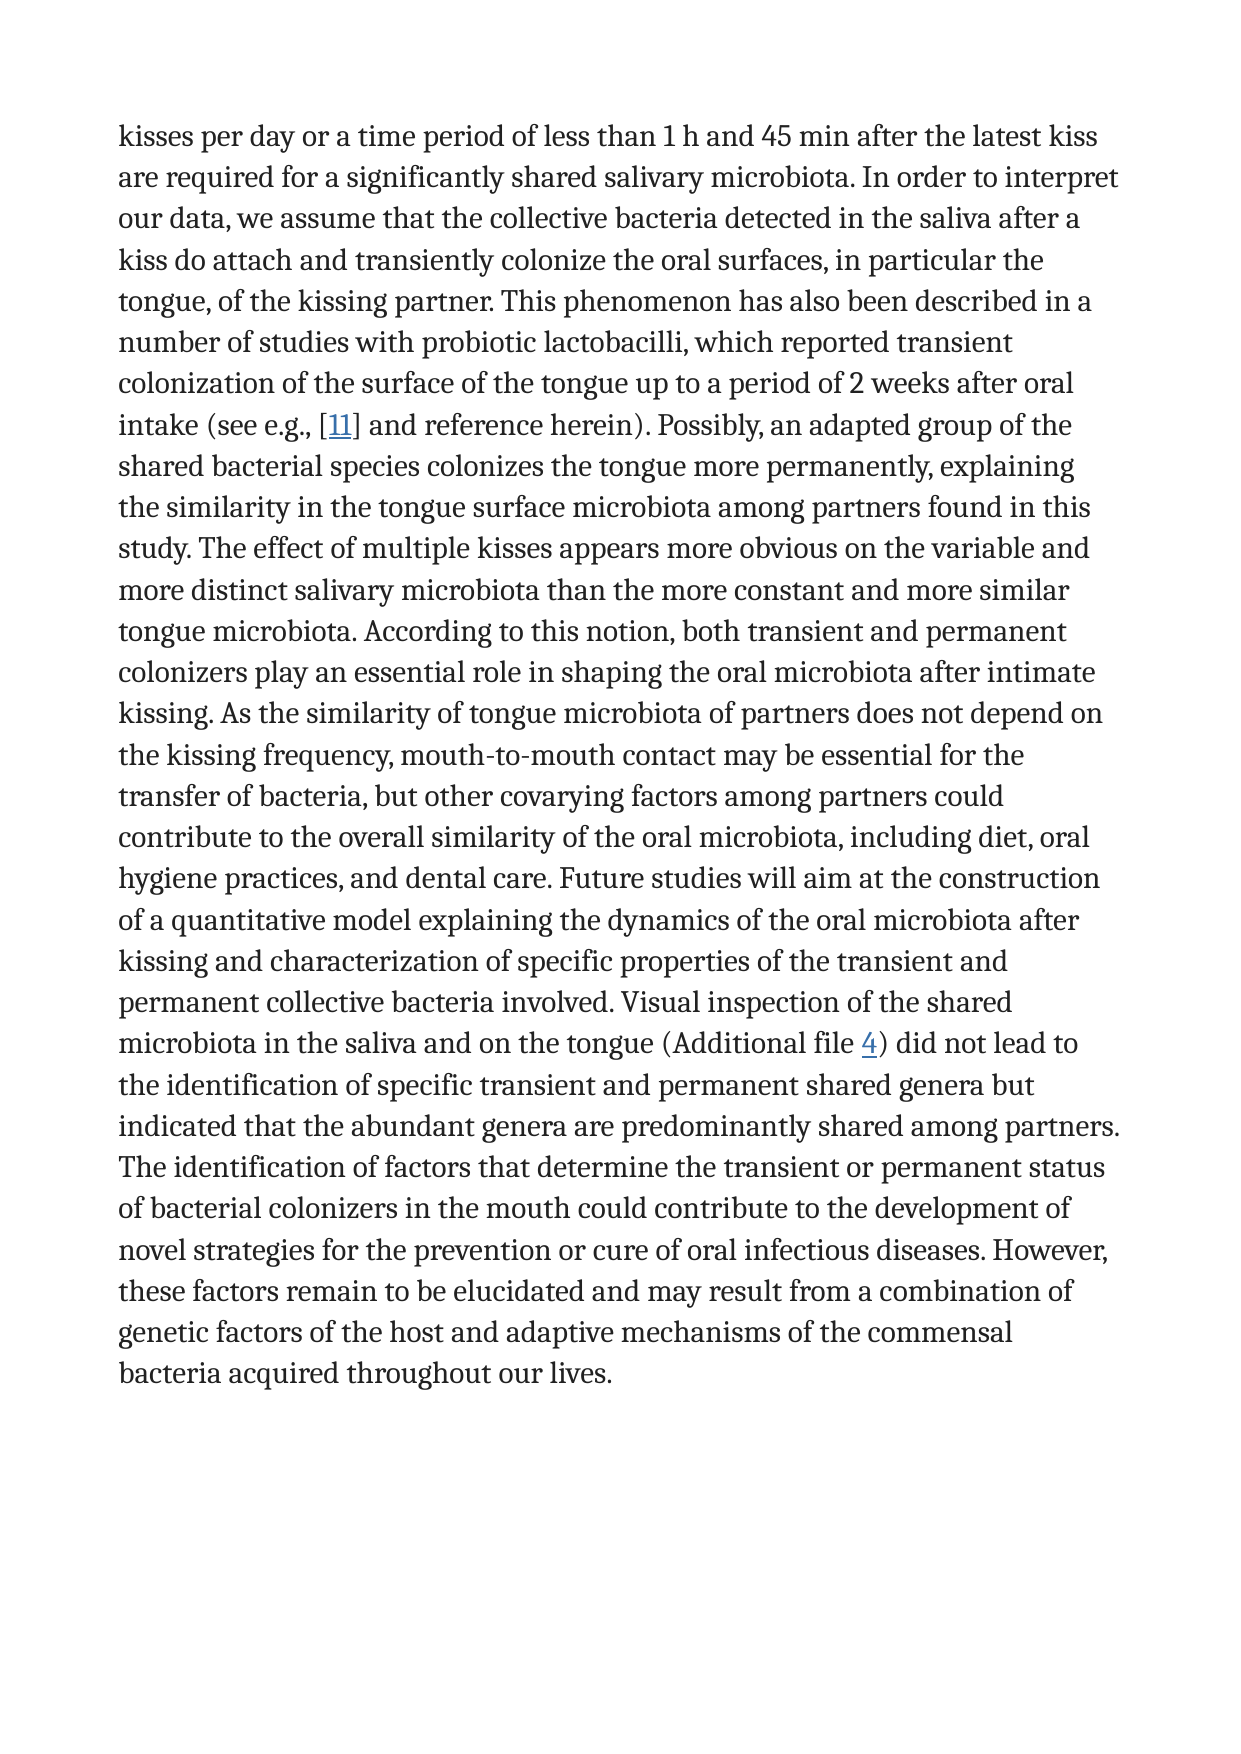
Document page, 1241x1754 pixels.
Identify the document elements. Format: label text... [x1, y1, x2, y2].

text kisses per day or a time period of less than 1 h and 45 min after the latest kiss are required for a significantly shared salivary microbiota. In order to interpret our data, we assume that the collective bacteria detected in the saliva after a kiss do attach and transiently colonize the oral surfaces, in particular the tongue, of the kissing partner. This phenomenon has also been described in a number of studies with probiotic lactobacilli, which reported transient colonization of the surface of the tongue up to a period of 2 weeks after oral intake (see e.g., [11] and reference herein). Possibly, an adapted group of the shared bacterial species colonizes the tongue more permanently, explaining the similarity in the tongue surface microbiota among partners found in this study. The effect of multiple kisses appears more obvious on the variable and more distinct salivary microbiota than the more constant and more similar tongue microbiota. According to this notion, both transient and permanent colonizers play an essential role in shaping the oral microbiota after intimate kissing. As the similarity of tongue microbiota of partners does not depend on the kissing frequency, mouth-to-mouth contact may be essential for the transfer of bacteria, but other covarying factors among partners could contribute to the overall similarity of the oral microbiota, including diet, oral hygiene practices, and dental care. Future studies will aim at the construction of a quantitative model explaining the dynamics of the oral microbiota after kissing and characterization of specific properties of the transient and permanent collective bacteria involved. Visual inspection of the shared microbiota in the saliva and on the tongue (Additional file 4) did not lead to the identification of specific transient and permanent shared genera but indicated that the abundant genera are predominantly shared among partners. The identification of factors that determine the transient or permanent status of bacterial colonizers in the mouth could contribute to the development of novel strategies for the prevention or cure of oral infectious diseases. However, these factors remain to be elucidated and may result from a combination of genetic factors of the host and adaptive mechanisms of the commensal bacteria acquired throughout our lives. [118, 118, 1122, 1392]
